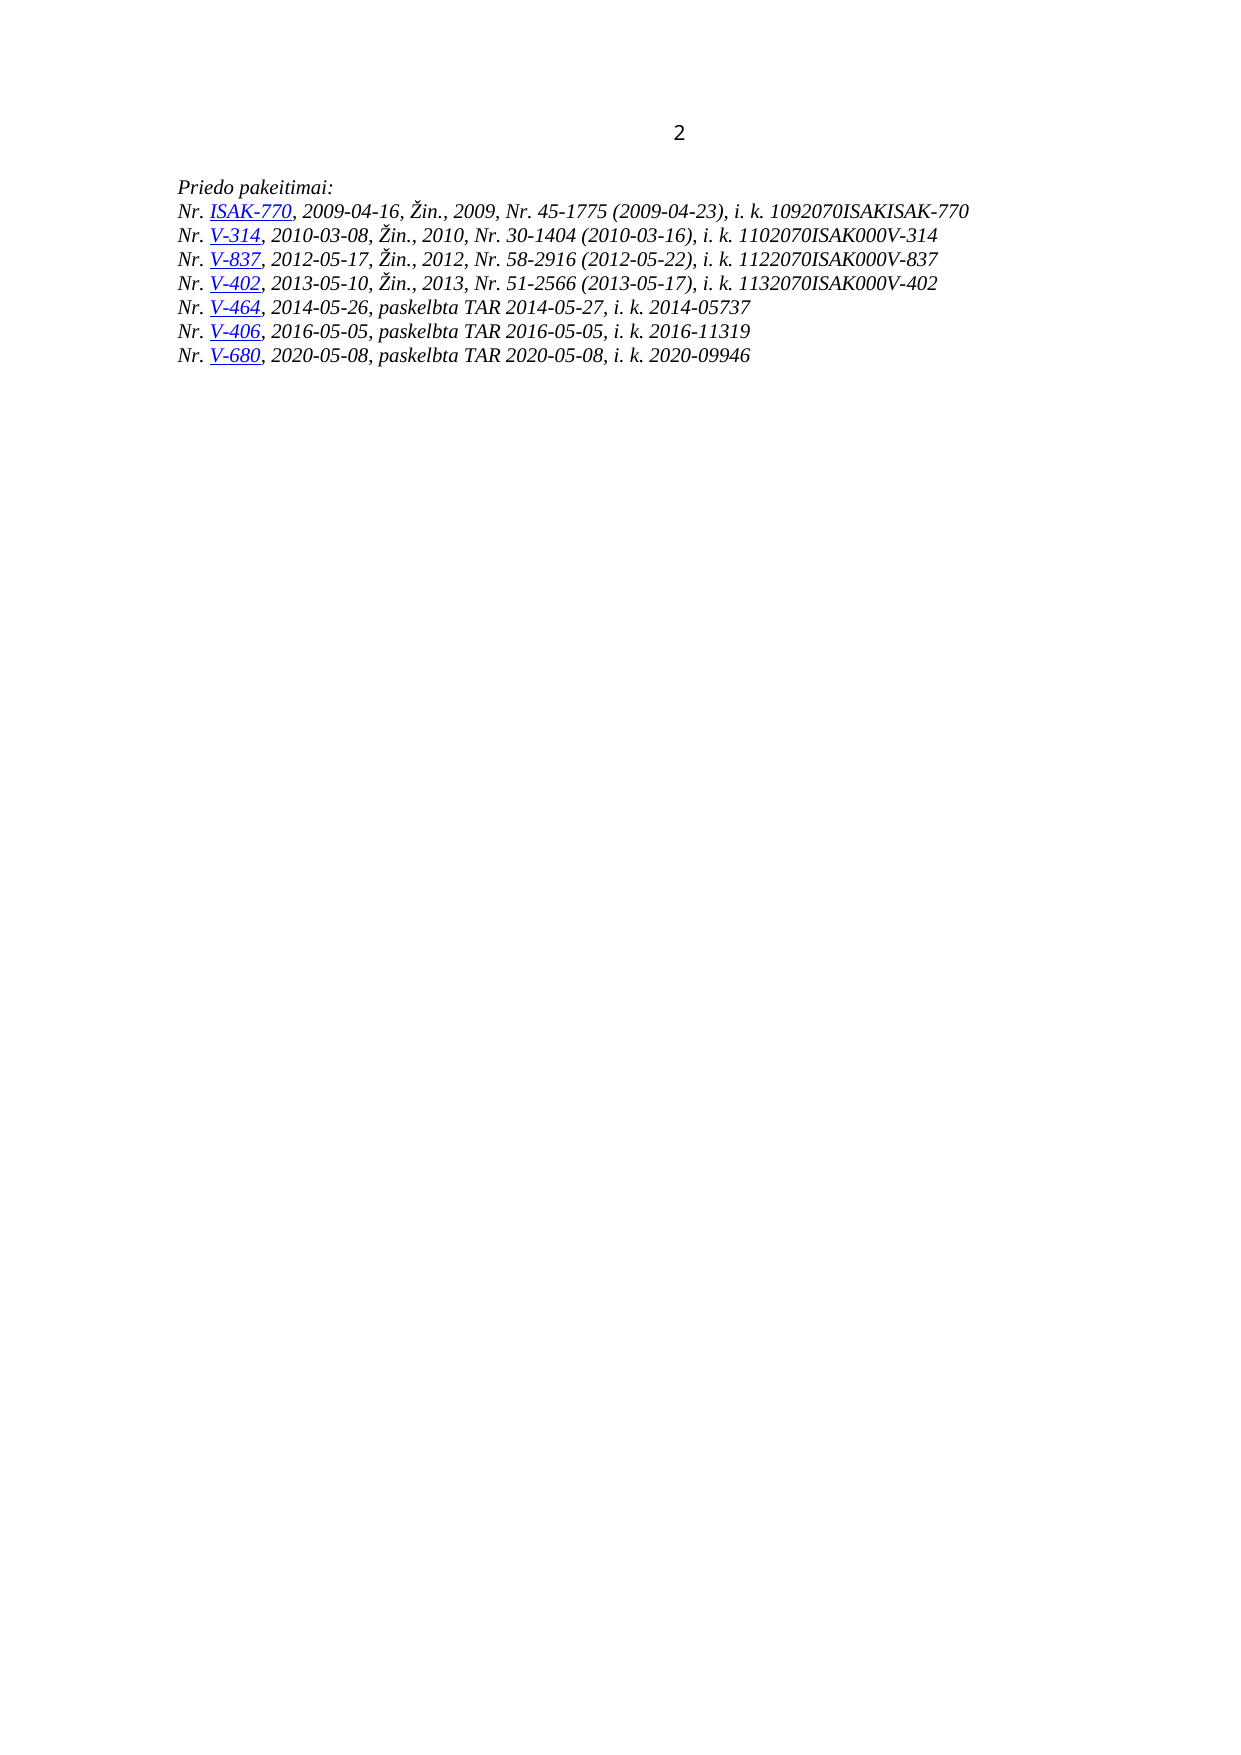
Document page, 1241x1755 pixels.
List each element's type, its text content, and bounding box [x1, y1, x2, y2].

text Nr. V-464, 2014-05-26, paskelbta TAR 2014-05-27, i. k. 2014-05737 [177, 295, 1181, 319]
text Priedo pakeitimai: [177, 175, 1181, 199]
text Nr. V-402, 2013-05-10, Žin., 2013, Nr. 51-2566 (2013-05-17), i. k. 1132070ISAK000V-402 [177, 271, 1181, 295]
text Nr. V-406, 2016-05-05, paskelbta TAR 2016-05-05, i. k. 2016-11319 [177, 319, 1181, 343]
text Nr. V-680, 2020-05-08, paskelbta TAR 2020-05-08, i. k. 2020-09946 [177, 343, 1181, 367]
text Nr. V-837, 2012-05-17, Žin., 2012, Nr. 58-2916 (2012-05-22), i. k. 1122070ISAK000V-837 [177, 247, 1181, 271]
text Nr. ISAK-770, 2009-04-16, Žin., 2009, Nr. 45-1775 (2009-04-23), i. k. 1092070ISAKISAK-770 [177, 199, 1181, 223]
text Nr. V-314, 2010-03-08, Žin., 2010, Nr. 30-1404 (2010-03-16), i. k. 1102070ISAK000V-314 [177, 223, 1181, 247]
